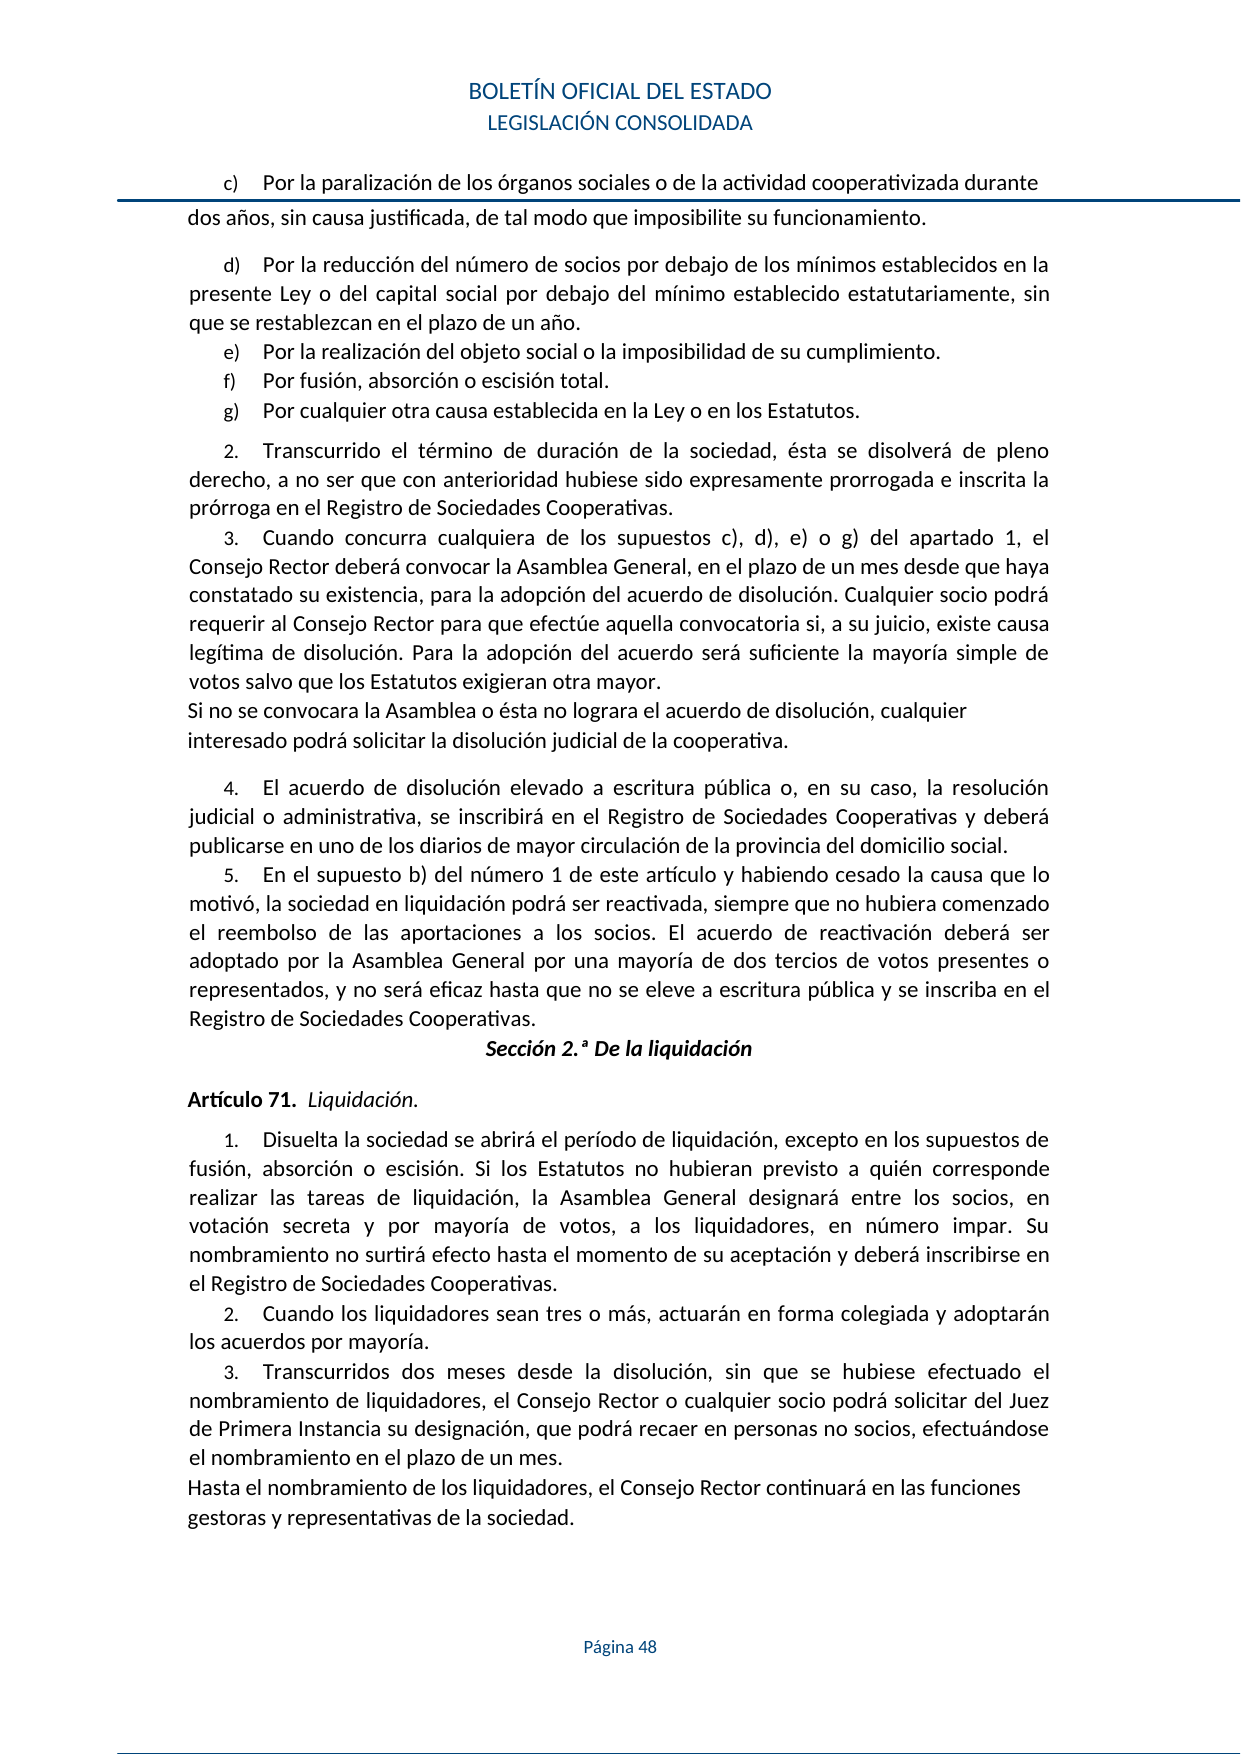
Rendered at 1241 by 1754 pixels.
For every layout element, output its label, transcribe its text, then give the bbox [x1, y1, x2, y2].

list Cuando concurra cualquiera de los supuestos c), d), e) o g) del apartado 1, el Consejo Rector deberá convocar la Asamblea General, en el plazo de un mes desde que haya constatado su existencia, para la adopción del acuerdo de disolución. Cualquier socio podrá requerir al Consejo Rector para que efectúe aquella convocatoria si, a su juicio, existe causa legítima de disolución. Para la adopción del acuerdo será suficiente la mayoría simple de votos salvo que los Estatutos exigieran otra mayor. [189, 523, 1051, 695]
text Hasta el nombramiento de los liquidadores, el Consejo Rector continuará en las funciones gestoras y representativas de la sociedad. [187, 1473, 1051, 1531]
list El acuerdo de disolución elevado a escritura pública o, en su caso, la resolución judicial o administrativa, se inscribirá en el Registro de Sociedades Cooperativas y deberá publicarse en uno de los diarios de mayor circulación de la provincia del domicilio social. [189, 773, 1051, 859]
text Si no se convocara la Asamblea o ésta no lograra el acuerdo de disolución, cualquier interesado podrá solicitar la disolución judicial de la cooperativa. [187, 697, 1051, 754]
text dos años, sin causa justificada, de tal modo que imposibilite su funcionamiento. [187, 202, 1051, 232]
list Por cualquier otra causa establecida en la Ley o en los Estatutos. [189, 396, 1051, 424]
list Transcurrido el término de duración de la sociedad, ésta se disolverá de pleno derecho, a no ser que con anterioridad hubiese sido expresamente prorrogada e inscrita la prórroga en el Registro de Sociedades Cooperativas. [189, 436, 1051, 522]
list Por la reducción del número de socios por debajo de los mínimos establecidos en la presente Ley o del capital social por debajo del mínimo establecido estatutariamente, sin que se restablezcan en el plazo de un año. [189, 250, 1051, 336]
text Artículo 71. Liquidación. [187, 1085, 1051, 1113]
list Por la paralización de los órganos sociales o de la actividad cooperativizada durante [189, 168, 1051, 196]
list Por fusión, absorción o escisión total. [189, 367, 1051, 394]
list Por la realización del objeto social o la imposibilidad de su cumplimiento. [189, 337, 1051, 365]
list Transcurridos dos meses desde la disolución, sin que se hubiese efectuado el nombramiento de liquidadores, el Consejo Rector o cualquier socio podrá solicitar del Juez de Primera Instancia su designación, que podrá recaer en personas no socios, efectuándose el nombramiento en el plazo de un mes. [189, 1357, 1051, 1471]
list Disuelta la sociedad se abrirá el período de liquidación, excepto en los supuestos de fusión, absorción o escisión. Si los Estatutos no hubieran previsto a quién corresponde realizar las tareas de liquidación, la Asamblea General designará entre los socios, en votación secreta y por mayoría de votos, a los liquidadores, en número impar. Su nombramiento no surtirá efecto hasta el momento de su aceptación y deberá inscribirse en el Registro de Sociedades Cooperativas. [189, 1125, 1051, 1297]
text Sección 2.ª De la liquidación [189, 1034, 1051, 1062]
list En el supuesto b) del número 1 de este artículo y habiendo cesado la causa que lo motivó, la sociedad en liquidación podrá ser reactivada, siempre que no hubiera comenzado el reembolso de las aportaciones a los socios. El acuerdo de reactivación deberá ser adoptado por la Asamblea General por una mayoría de dos tercios de votos presentes o representados, y no será eficaz hasta que no se eleve a escritura pública y se inscriba en el Registro de Sociedades Cooperativas. [189, 860, 1051, 1032]
list Cuando los liquidadores sean tres o más, actuarán en forma colegiada y adoptarán los acuerdos por mayoría. [189, 1299, 1051, 1356]
